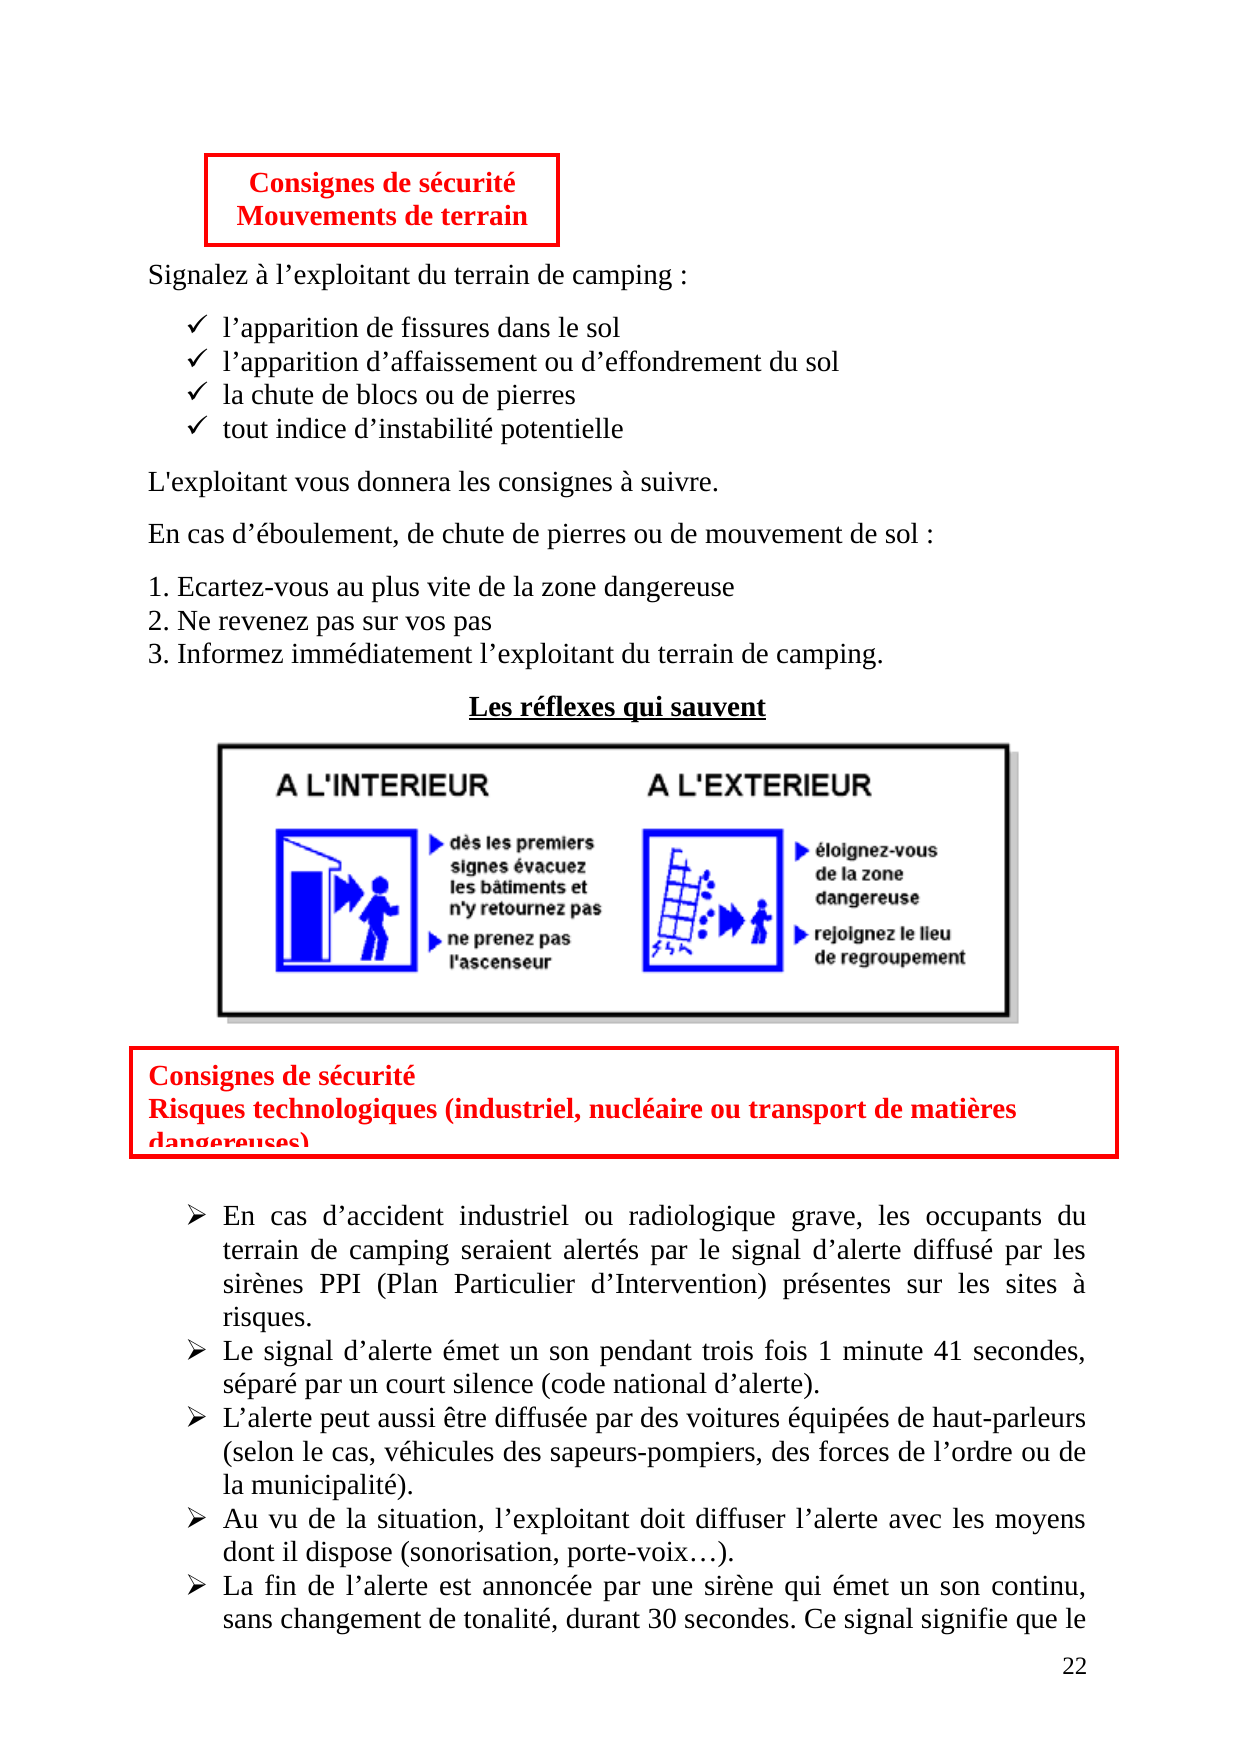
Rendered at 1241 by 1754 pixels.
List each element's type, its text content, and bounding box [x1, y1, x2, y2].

text 2. Ne revenez pas sur vos pas [148, 603, 1087, 636]
text 3. Informez immédiatement l’exploitant du terrain de camping. [148, 636, 1087, 670]
text Les réflexes qui sauvent [148, 689, 1087, 723]
list l’apparition d’affaissement ou d’effondrement du sol [185, 344, 1087, 377]
list l’apparition de fissures dans le sol [185, 310, 1087, 344]
text 1. Ecartez-vous au plus vite de la zone dangereuse [148, 569, 1087, 603]
list Au vu de la situation, l’exploitant doit diffuser l’alerte avec les moyens dont il dispose (sonorisation, porte-voix…). [185, 1501, 1087, 1568]
text Signalez à l’exploitant du terrain de camping : [148, 257, 1087, 291]
list L’alerte peut aussi être diffusée par des voitures équipées de haut-parleurs (selon le cas, véhicules des sapeurs-pompiers, des forces de l’ordre ou de la municipalité). [185, 1400, 1087, 1501]
list La fin de l’alerte est annoncée par une sirène qui émet un son continu, sans changement de tonalité, durant 30 secondes. Ce signal signifie que le [185, 1568, 1087, 1635]
text Risques technologiques (industriel, nucléaire ou transport de matières dangereuses) [148, 1091, 1100, 1147]
list Le signal d’alerte émet un son pendant trois fois 1 minute 41 secondes, séparé par un court silence (code national d’alerte). [185, 1333, 1087, 1400]
text L'exploitant vous donnera les consignes à suivre. [148, 464, 1087, 497]
text Consignes de sécurité [148, 1058, 1100, 1091]
text Consignes de sécurité Mouvements de terrain [223, 165, 541, 232]
list En cas d’accident industriel ou radiologique grave, les occupants du terrain de camping seraient alertés par le signal d’alerte diffusé par les sirènes PPI (Plan Particulier d’Intervention) présentes sur les sites à risques. [185, 1198, 1087, 1333]
list la chute de blocs ou de pierres [185, 377, 1087, 411]
list tout indice d’instabilité potentielle [185, 411, 1087, 445]
text En cas d’éboulement, de chute de pierres ou de mouvement de sol : [148, 517, 1087, 550]
